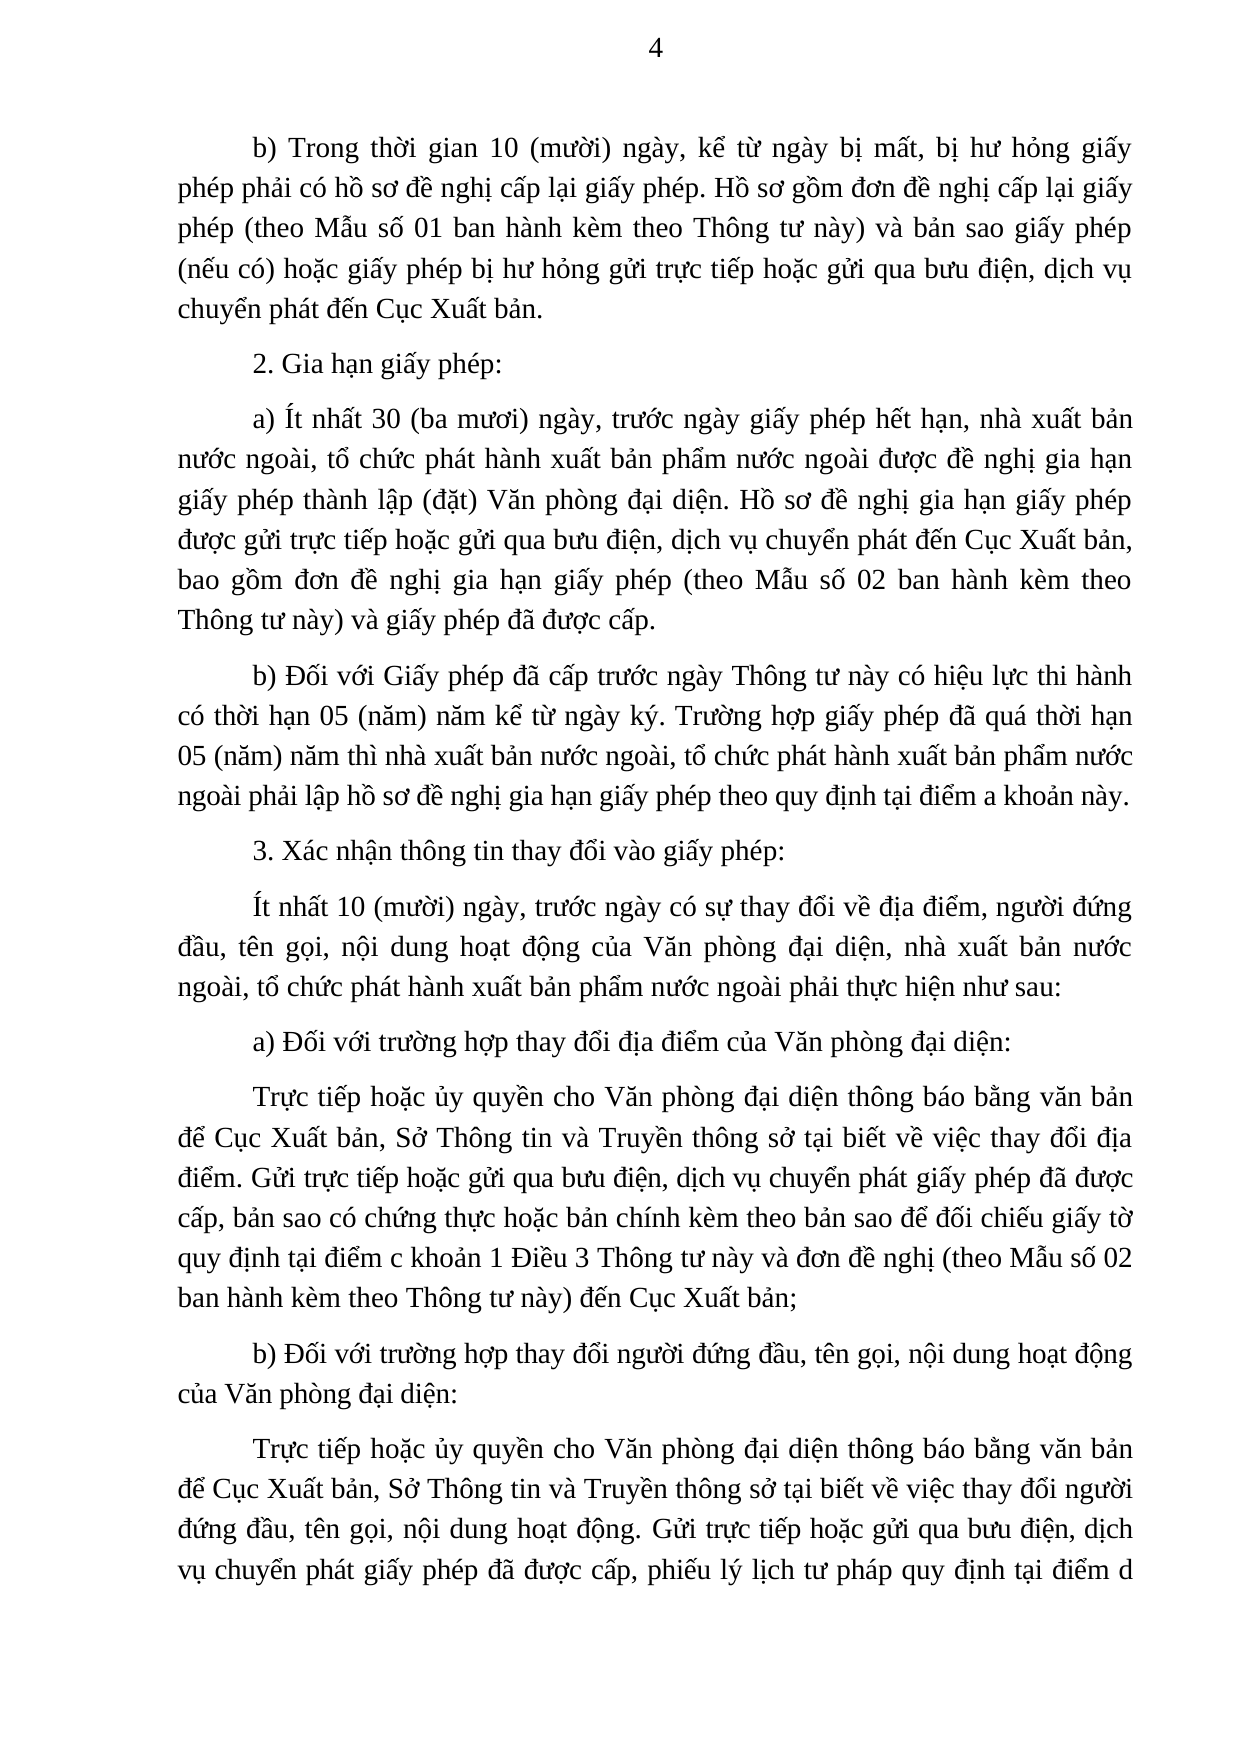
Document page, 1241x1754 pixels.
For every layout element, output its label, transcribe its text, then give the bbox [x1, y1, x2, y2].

text b) Đối với trường hợp thay đổi người đứng đầu, tên gọi, nội dung hoạt động của Văn phòng đại diện: [177, 1336, 1134, 1409]
text b) Trong thời gian 10 (mười) ngày, kể từ ngày bị mất, bị hư hỏng giấy phép phải có hồ sơ đề nghị cấp lại giấy phép. Hồ sơ gồm đơn đề nghị cấp lại giấy phép (theo Mẫu số 01 ban hành kèm theo Thông tư này) và bản sao giấy phép (nếu có) hoặc giấy phép bị hư hỏng gửi trực tiếp hoặc gửi qua bưu điện, dịch vụ chuyển phát đến Cục Xuất bản. [177, 130, 1134, 324]
text Trực tiếp hoặc ủy quyền cho Văn phòng đại diện thông báo bằng văn bản để Cục Xuất bản, Sở Thông tin và Truyền thông sở tại biết về việc thay đổi địa điểm. Gửi trực tiếp hoặc gửi qua bưu điện, dịch vụ chuyển phát giấy phép đã được cấp, bản sao có chứng thực hoặc bản chính kèm theo bản sao để đối chiếu giấy tờ quy định tại điểm c khoản 1 Điều 3 Thông tư này và đơn đề nghị (theo Mẫu số 02 ban hành kèm theo Thông tư này) đến Cục Xuất bản; [177, 1079, 1134, 1314]
text Trực tiếp hoặc ủy quyền cho Văn phòng đại diện thông báo bằng văn bản để Cục Xuất bản, Sở Thông tin và Truyền thông sở tại biết về việc thay đổi người đứng đầu, tên gọi, nội dung hoạt động. Gửi trực tiếp hoặc gửi qua bưu điện, dịch vụ chuyển phát giấy phép đã được cấp, phiếu lý lịch tư pháp quy định tại điểm d [177, 1431, 1134, 1585]
text a) Đối với trường hợp thay đổi địa điểm của Văn phòng đại diện: [177, 1024, 1134, 1058]
text 3. Xác nhận thông tin thay đổi vào giấy phép: [177, 833, 1134, 867]
text Ít nhất 10 (mười) ngày, trước ngày có sự thay đổi về địa điểm, người đứng đầu, tên gọi, nội dung hoạt động của Văn phòng đại diện, nhà xuất bản nước ngoài, tổ chức phát hành xuất bản phẩm nước ngoài phải thực hiện như sau: [177, 889, 1134, 1003]
text 2. Gia hạn giấy phép: [177, 346, 1134, 380]
text a) Ít nhất 30 (ba mươi) ngày, trước ngày giấy phép hết hạn, nhà xuất bản nước ngoài, tổ chức phát hành xuất bản phẩm nước ngoài được đề nghị gia hạn giấy phép thành lập (đặt) Văn phòng đại diện. Hồ sơ đề nghị gia hạn giấy phép được gửi trực tiếp hoặc gửi qua bưu điện, dịch vụ chuyển phát đến Cục Xuất bản, bao gồm đơn đề nghị gia hạn giấy phép (theo Mẫu số 02 ban hành kèm theo Thông tư này) và giấy phép đã được cấp. [177, 401, 1134, 636]
text b) Đối với Giấy phép đã cấp trước ngày Thông tư này có hiệu lực thi hành có thời hạn 05 (năm) năm kể từ ngày ký. Trường hợp giấy phép đã quá thời hạn 05 (năm) năm thì nhà xuất bản nước ngoài, tổ chức phát hành xuất bản phẩm nước ngoài phải lập hồ sơ đề nghị gia hạn giấy phép theo quy định tại điểm a khoản này. [177, 658, 1134, 812]
